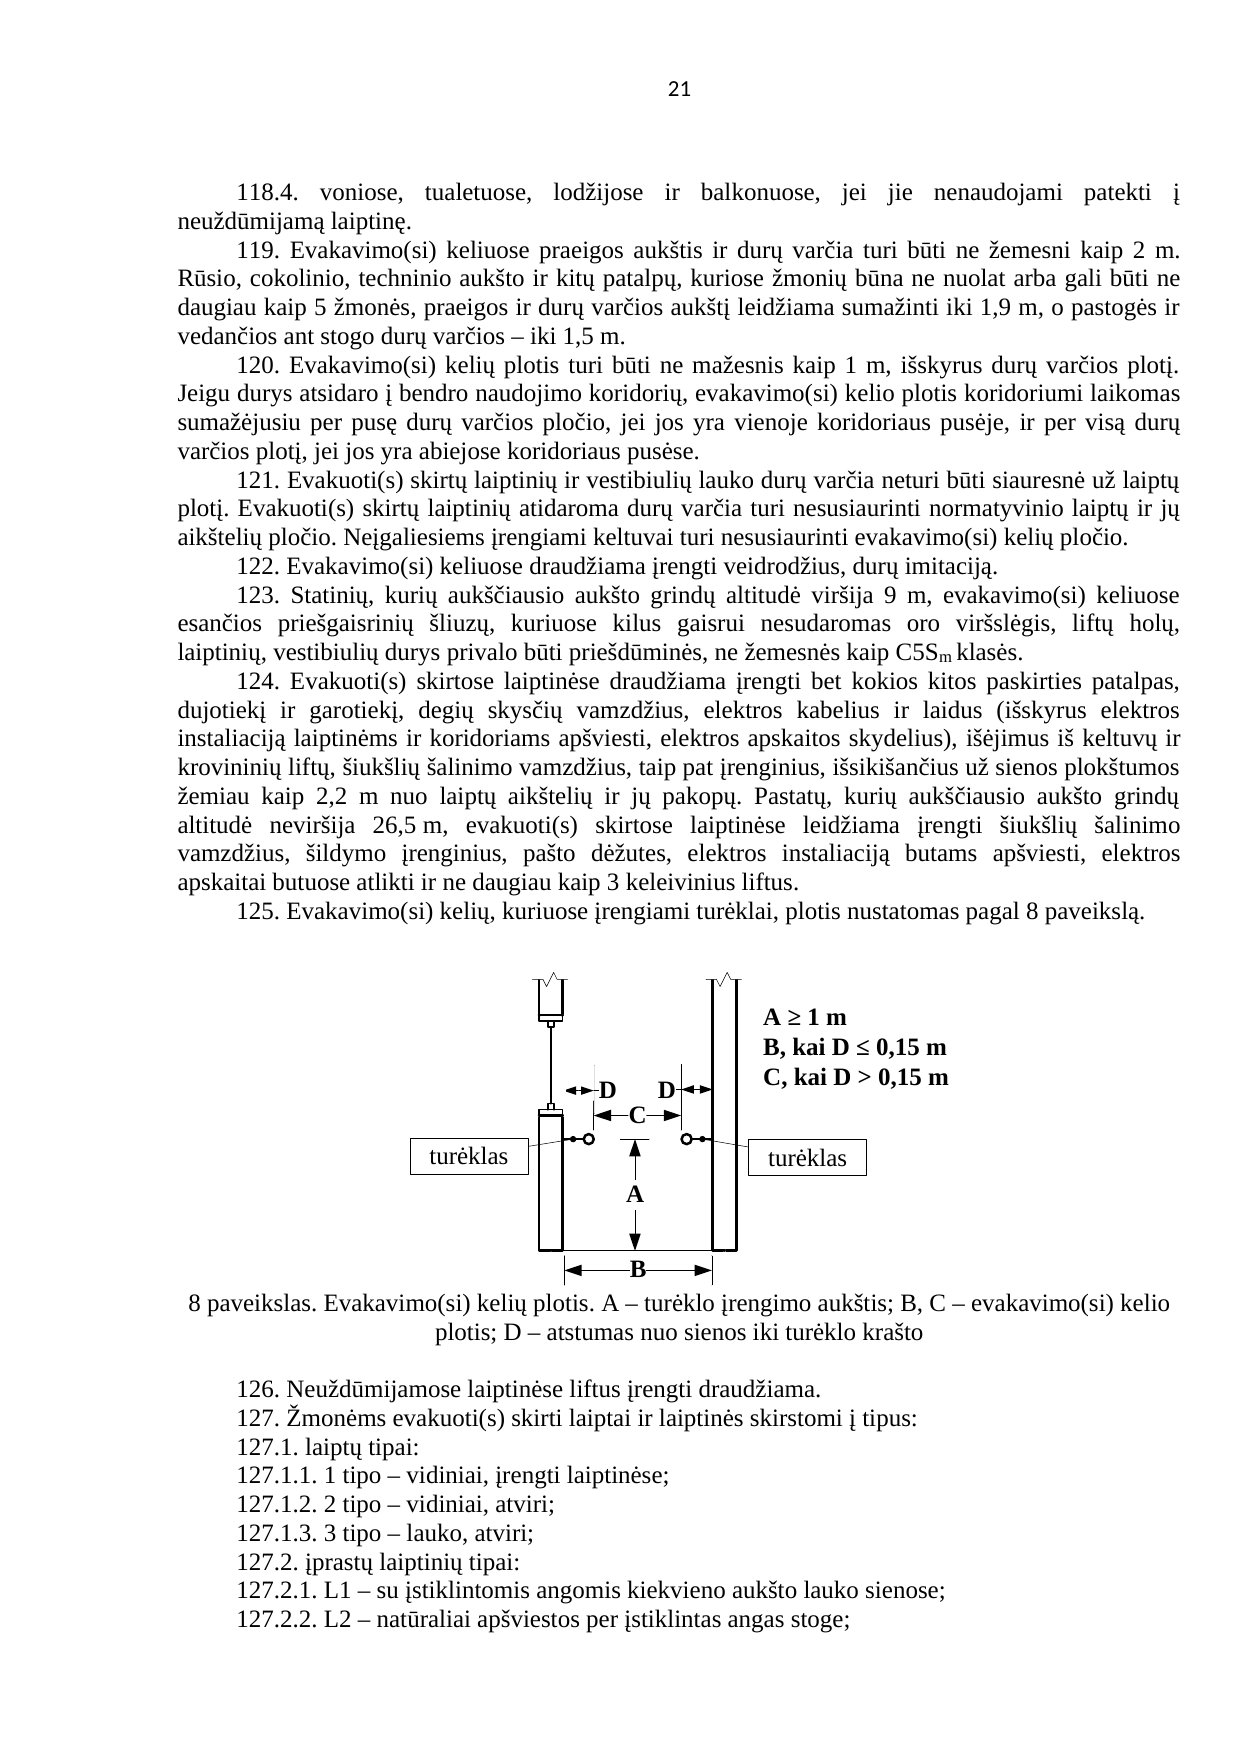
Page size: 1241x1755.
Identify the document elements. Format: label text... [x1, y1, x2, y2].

text 122. Evakavimo(si) keliuose draudžiama įrengti veidrodžius, durų imitaciją. [177, 551, 1181, 580]
text 127.2.1. L1 – su įstiklintomis angomis kiekvieno aukšto lauko sienose; [177, 1575, 1181, 1604]
text 8 paveikslas. Evakavimo(si) kelių plotis. A – turėklo įrengimo aukštis; B, C – evakavimo(si) kelio plotis; D – atstumas nuo sienos iki turėklo krašto [177, 1288, 1181, 1345]
text 123. Statinių, kurių aukščiausio aukšto grindų altitudė viršija 9 m, evakavimo(si) keliuose esančios priešgaisrinių šliuzų, kuriuose kilus gaisrui nesudaromas oro viršslėgis, liftų holų, laiptinių, vestibiulių durys privalo būti priešdūminės, ne žemesnės kaip C5Sm klasės. [177, 580, 1181, 666]
text 125. Evakavimo(si) kelių, kuriuose įrengiami turėklai, plotis nustatomas pagal 8 paveikslą. [177, 896, 1181, 925]
text 119. Evakavimo(si) keliuose praeigos aukštis ir durų varčia turi būti ne žemesni kaip 2 m. Rūsio, cokolinio, techninio aukšto ir kitų patalpų, kuriose žmonių būna ne nuolat arba gali būti ne daugiau kaip 5 žmonės, praeigos ir durų varčios aukštį leidžiama sumažinti iki 1,9 m, o pastogės ir vedančios ant stogo durų varčios – iki 1,5 m. [177, 235, 1181, 350]
text 121. Evakuoti(s) skirtų laiptinių ir vestibiulių lauko durų varčia neturi būti siauresnė už laiptų plotį. Evakuoti(s) skirtų laiptinių atidaroma durų varčia turi nesusiaurinti normatyvinio laiptų ir jų aikštelių pločio. Neįgaliesiems įrengiami keltuvai turi nesusiaurinti evakavimo(si) kelių pločio. [177, 465, 1181, 551]
text 127.1.1. 1 tipo – vidiniai, įrengti laiptinėse; [177, 1460, 1181, 1489]
text 118.4. voniose, tualetuose, lodžijose ir balkonuose, jei jie nenaudojami patekti į neuždūmijamą laiptinę. [177, 177, 1181, 235]
text 127.1.2. 2 tipo – vidiniai, atviri; [177, 1489, 1181, 1518]
text 127. Žmonėms evakuoti(s) skirti laiptai ir laiptinės skirstomi į tipus: [177, 1403, 1181, 1432]
text 126. Neuždūmijamose laiptinėse liftus įrengti draudžiama. [177, 1374, 1181, 1403]
text 124. Evakuoti(s) skirtose laiptinėse draudžiama įrengti bet kokios kitos paskirties patalpas, dujotiekį ir garotiekį, degių skysčių vamzdžius, elektros kabelius ir laidus (išskyrus elektros instaliaciją laiptinėms ir koridoriams apšviesti, elektros apskaitos skydelius), išėjimus iš keltuvų ir krovininių liftų, šiukšlių šalinimo vamzdžius, taip pat įrenginius, išsikišančius už sienos plokštumos žemiau kaip 2,2 m nuo laiptų aikštelių ir jų pakopų. Pastatų, kurių aukščiausio aukšto grindų altitudė neviršija 26,5 m, evakuoti(s) skirtose laiptinėse leidžiama įrengti šiukšlių šalinimo vamzdžius, šildymo įrenginius, pašto dėžutes, elektros instaliaciją butams apšviesti, elektros apskaitai butuose atlikti ir ne daugiau kaip 3 keleivinius liftus. [177, 666, 1181, 896]
text 120. Evakavimo(si) kelių plotis turi būti ne mažesnis kaip 1 m, išskyrus durų varčios plotį. Jeigu durys atsidaro į bendro naudojimo koridorių, evakavimo(si) kelio plotis koridoriumi laikomas sumažėjusiu per pusę durų varčios pločio, jei jos yra vienoje koridoriaus pusėje, ir per visą durų varčios plotį, jei jos yra abiejose koridoriaus pusėse. [177, 350, 1181, 465]
text 127.2.2. L2 – natūraliai apšviestos per įstiklintas angas stoge; [177, 1604, 1181, 1633]
text 127.1.3. 3 tipo – lauko, atviri; [177, 1518, 1181, 1547]
text 127.1. laiptų tipai: [177, 1432, 1181, 1460]
text 127.2. įprastų laiptinių tipai: [177, 1547, 1181, 1575]
